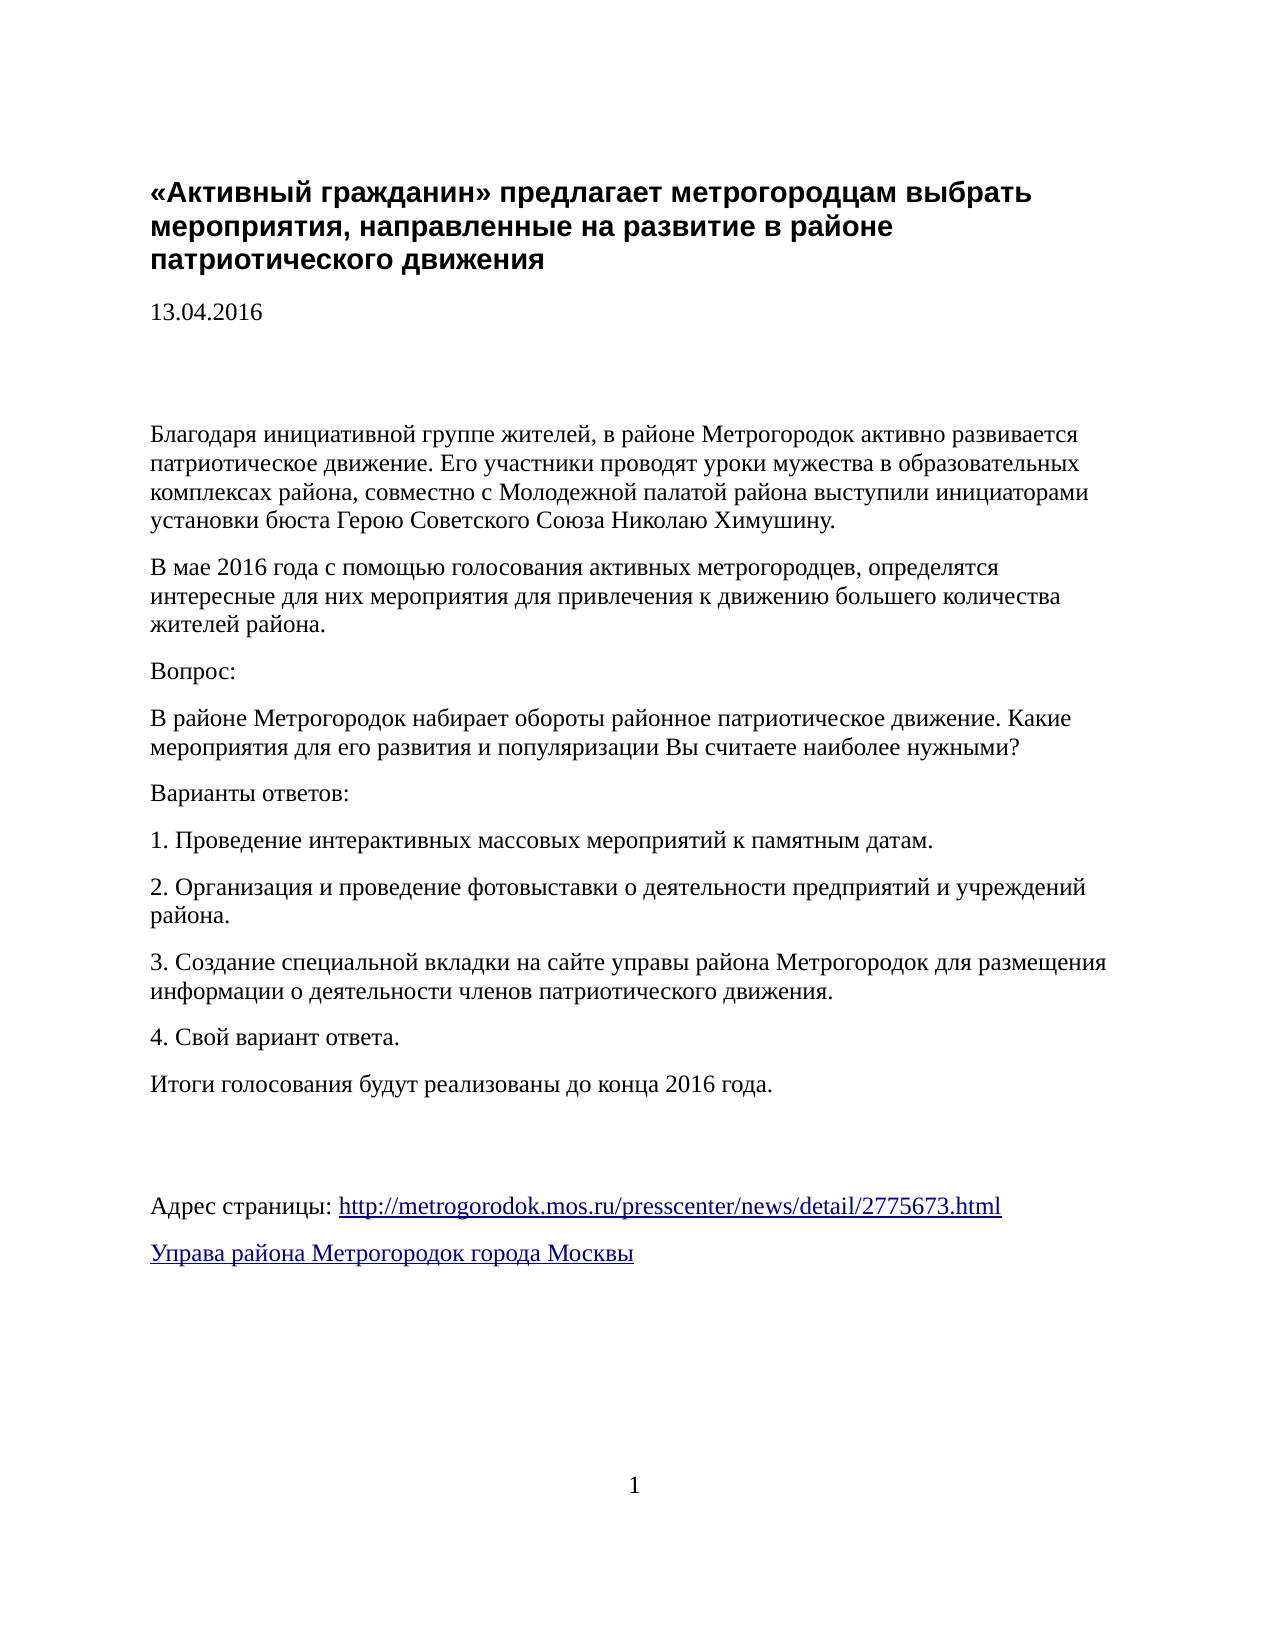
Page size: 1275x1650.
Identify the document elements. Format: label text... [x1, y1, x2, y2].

text 13.04.2016 [150, 297, 1125, 326]
subtitle «Активный гражданин» предлагает метрогородцам выбрать мероприятия, направленные на развитие в районе патриотического движения [150, 175, 1125, 276]
text Итоги голосования будут реализованы до конца 2016 года. [150, 1069, 1125, 1098]
text Варианты ответов: [150, 778, 1125, 807]
text В районе Метрогородок набирает обороты районное патриотическое движение. Какие мероприятия для его развития и популяризации Вы считаете наиболее нужными? [150, 703, 1125, 760]
text В мае 2016 года с помощью голосования активных метрогородцев, определятся интересные для них мероприятия для привлечения к движению большего количества жителей района. [150, 552, 1125, 638]
text 2. Организация и проведение фотовыставки о деятельности предприятий и учреждений района. [150, 872, 1125, 929]
text Вопрос: [150, 656, 1125, 685]
text 1. Проведение интерактивных массовых мероприятий к памятным датам. [150, 825, 1125, 854]
text Управа района Метрогородок города Москвы [150, 1238, 1125, 1267]
text 3. Создание специальной вкладки на сайте управы района Метрогородок для размещения информации о деятельности членов патриотического движения. [150, 947, 1125, 1004]
text 4. Свой вариант ответа. [150, 1022, 1125, 1051]
text Адрес страницы: http://metrogorodok.mos.ru/presscenter/news/detail/2775673.html [150, 1191, 1125, 1220]
text Благодаря инициативной группе жителей, в районе Метрогородок активно развивается патриотическое движение. Его участники проводят уроки мужества в образовательных комплексах района, совместно с Молодежной палатой района выступили инициаторами установки бюста Герою Советского Союза Николаю Химушину. [150, 419, 1125, 534]
